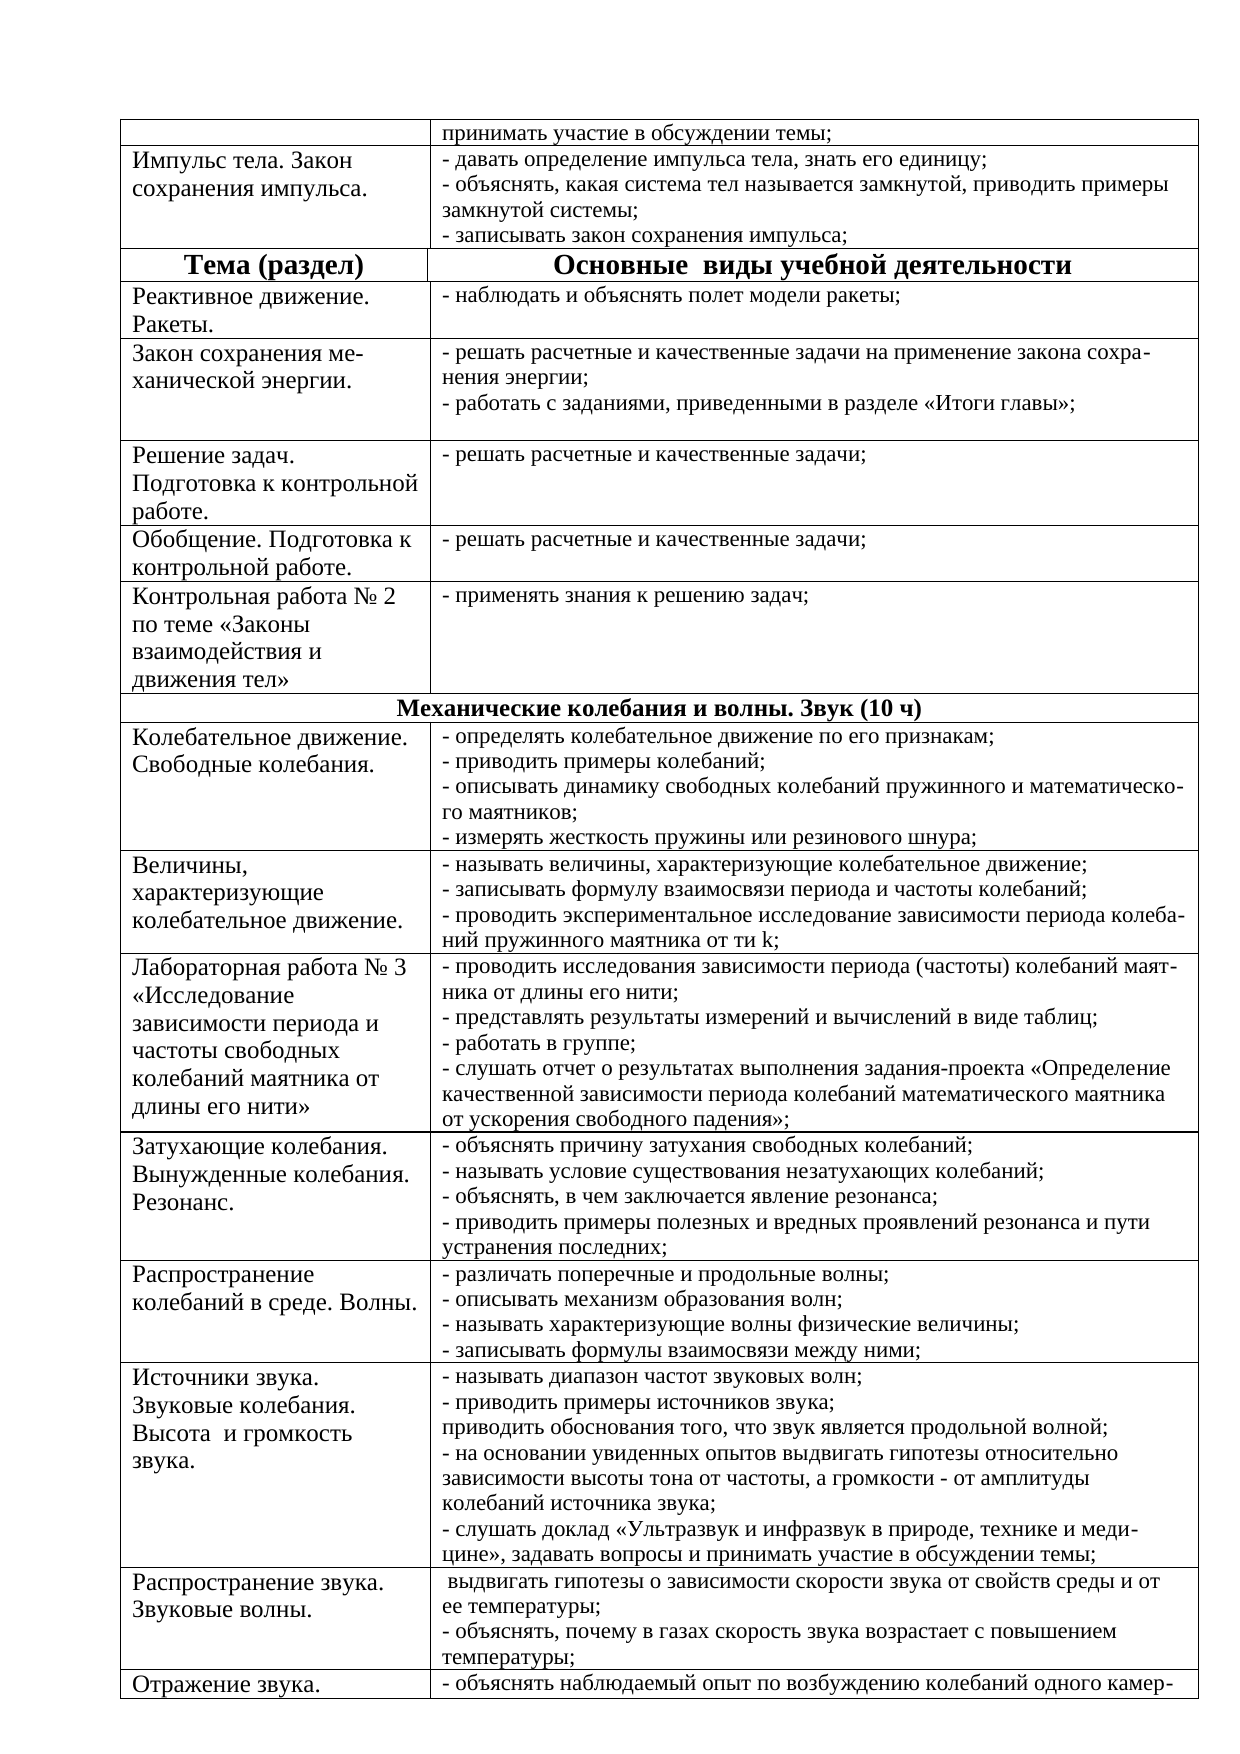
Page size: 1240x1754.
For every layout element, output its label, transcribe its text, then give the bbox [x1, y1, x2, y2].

table_cell Импульс тела. Закон сохра­нения импульса. [121, 146, 430, 248]
table_cell - называть диапазон частот звуковых волн; - приводить примеры источников зву­ка; приводить обоснования того, что звук является продольной волной; - на основании увиденных опытов вы­двигать гипотезы относительно зависи­мости высоты тона от частоты, а гром­кости - от амплитуды колебаний ис­точника звука; - слушать доклад «Ультразвук и инфразвук в природе, технике и меди­цине», задавать вопросы и принимать участие в обсуждении темы; [431, 1363, 1198, 1567]
table_cell Распростра­нение колебаний в среде. Волны. [121, 1261, 430, 1362]
table_cell - различать поперечные и продольные волны; - описывать механизм образования волн; - называть характеризующие волны физические величины; - записывать формулы взаимосвязи между ними; [431, 1261, 1198, 1362]
table_cell Распростра­нение звука. Зву­ковые волны. [121, 1568, 430, 1669]
table_cell Зако­н сохранения ме­ханической энер­гии. [121, 339, 430, 440]
table_cell Основные виды учебной деятельности [428, 249, 1198, 281]
table_cell - объяснять причину затухания сво­бодных колебаний; - называть условие существования не­затухающих колебаний; - объяснять, в чем заключается явле­ние резонанса; - приводить примеры полезных и вред­ных проявлений резонанса и пути уст­ранения последних; [431, 1133, 1198, 1259]
table_cell - решать расчетные и качественные задачи; [431, 526, 1198, 581]
table_cell Отражение звука. [121, 1670, 430, 1698]
table_cell - проводить исследования зависимос­ти периода (частоты) колебаний маят­ника от длины его нити; - представлять результаты измерений и вычислений в виде таблиц; - работать в группе; - слушать отчет о результатах вы­полнения задания-проекта «Определе­ние качественной зависимости периода колебаний математического маятника от ускорения свободного падения»; [431, 954, 1198, 1131]
table_cell Реактивное движение. Ракеты. [121, 282, 430, 338]
table_cell - давать определение импульса тела, знать его единицу; - объяснять, какая система тел назы­вается замкнутой, приводить примеры замкнутой системы; - записывать закон сохранения импульса; [431, 146, 1198, 248]
table_cell Величины, характеризующие колебательное движение. [121, 851, 430, 952]
table_cell - определять колебательное движение по его признакам; - приводить примеры колебаний; - описывать динамику свободных ко­лебаний пружинного и математическо­го маятников; - измерять жесткость пружины или резинового шнура; [431, 723, 1198, 850]
table_cell Контрольная работа № 2 по теме «Законы взаимодействия и движения тел» [121, 582, 430, 693]
table_cell - решать расчетные и качественные задачи на применение закона сохра­нения энергии; - работать с заданиями, приведенны­ми в разделе «Итоги главы»; [431, 339, 1198, 440]
table_cell Обобщение. Подготовка к контрольной работе. [121, 526, 430, 581]
table_cell - применять знания к решению задач; [431, 582, 1198, 693]
table_cell Механические колебания и волны. Звук (10 ч) [121, 694, 1198, 722]
table_cell Колебатель­ное движение. Свободные колеба­ния. [121, 723, 430, 850]
table_cell выдвигать гипотезы о зависимости скорости звука от свойств среды и от ее температуры; - объяснять, почему в газах скорость звука возрастает с повышением темпе­ратуры; [431, 1568, 1198, 1669]
table_cell Тема (раздел) [121, 249, 427, 281]
table_cell Решение задач. Подготовка к контрольной работе. [121, 441, 430, 524]
table_cell - наблюдать и объяснять полет модели ракеты; [431, 282, 1198, 338]
table_cell Лабораторная работа № 3 «Исследование зависимости периода и частоты свободных колебаний маятника от длины его нити» [121, 954, 430, 1131]
table_cell [121, 120, 430, 145]
table_cell - объяснять наблюдаемый опыт по возбуждению колебаний одного камер­ [431, 1670, 1198, 1698]
table_cell Источники звука. Звуковые колебания. Высота и гром­кость звука. [121, 1363, 430, 1567]
table_cell - решать расчетные и качественные задачи; [431, 441, 1198, 524]
table_cell Затухающие колебания. Вы­нужденные коле­бания. Резонанс. [121, 1133, 430, 1259]
table_cell принимать участие в обсуждении темы; [431, 120, 1198, 145]
table_cell - называть величины, характеризую­щие колебательное движение; - записывать формулу взаимосвязи пе­риода и частоты колебаний; - проводить экспериментальное иссле­дование зависимости периода колеба­ний пружинного маятника от ти k; [431, 851, 1198, 952]
